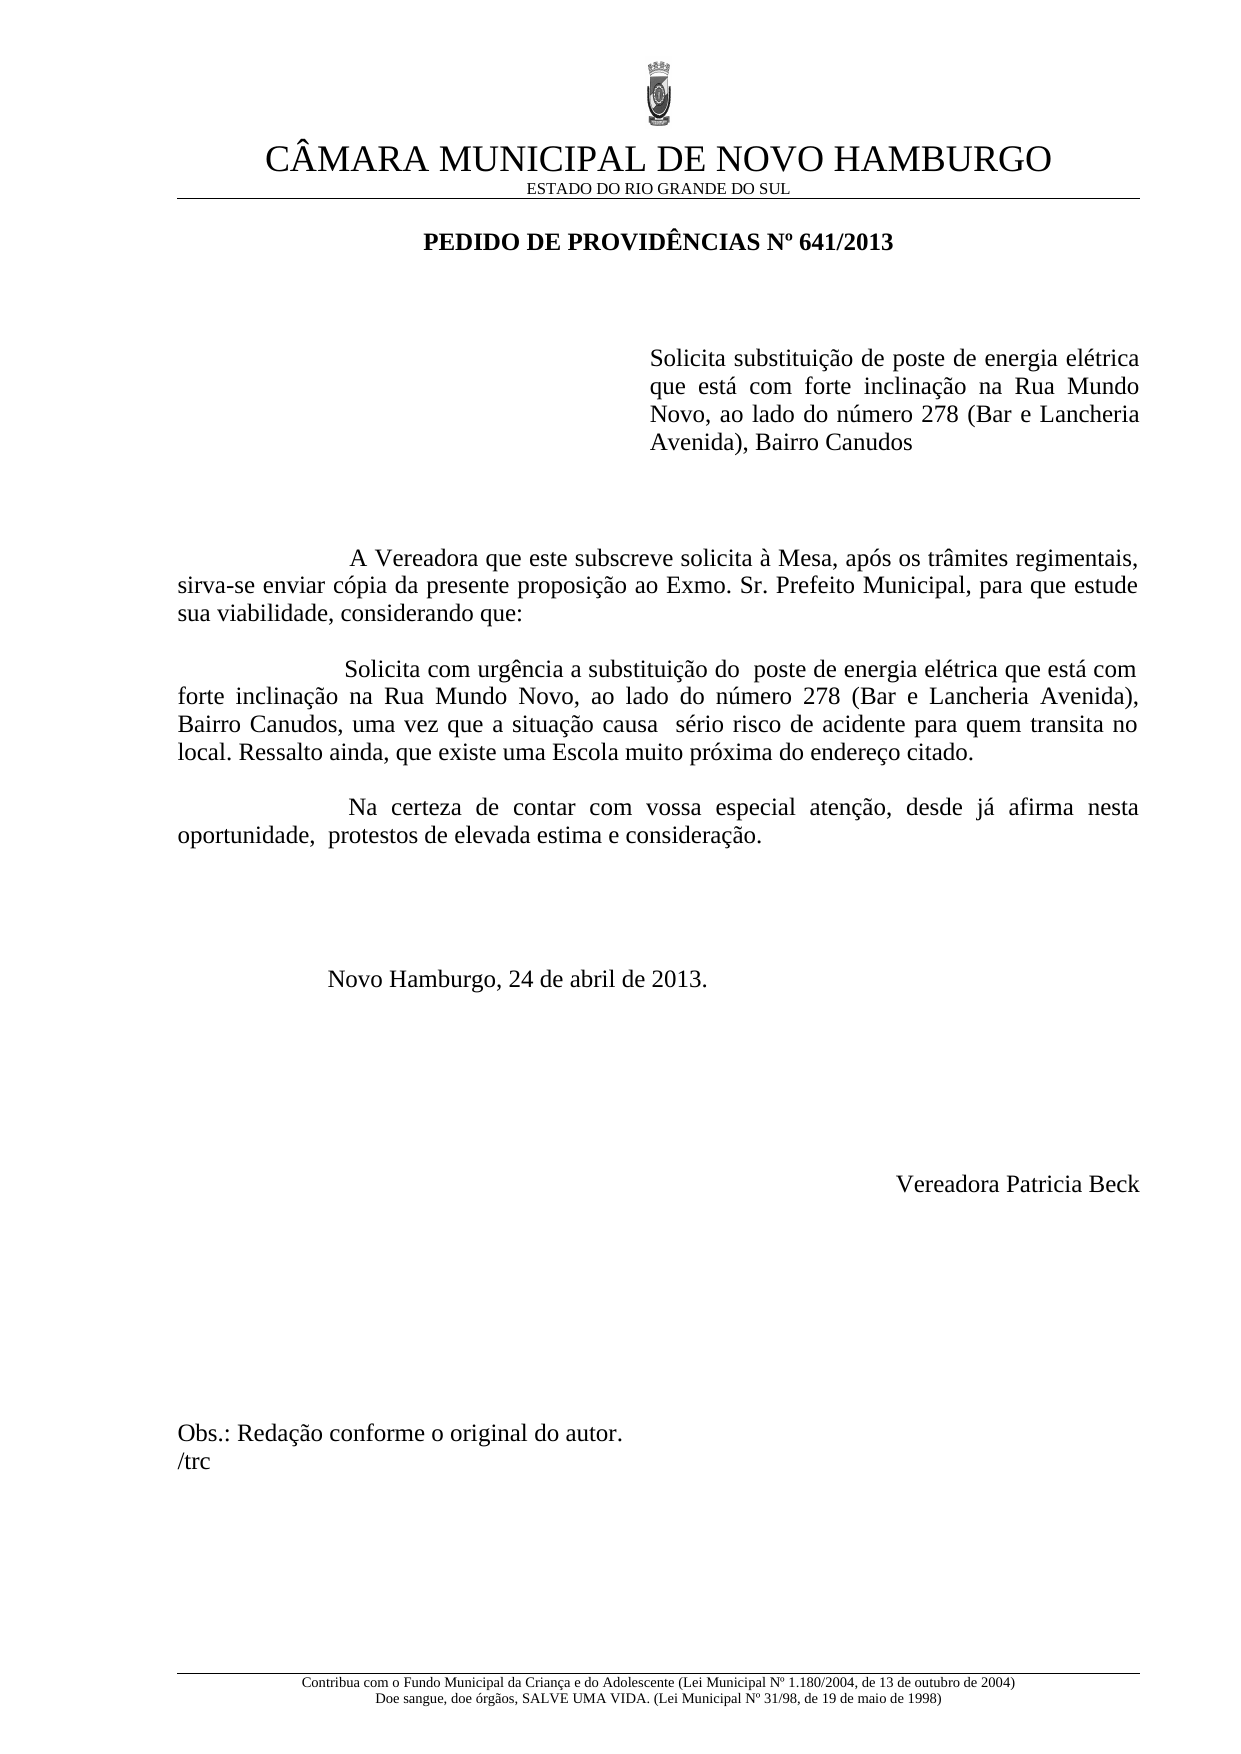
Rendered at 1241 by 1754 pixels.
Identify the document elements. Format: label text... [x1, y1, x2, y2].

text PEDIDO DE PROVIDÊNCIAS Nº 641/2013 [177, 228, 1140, 256]
text Novo Hamburgo, 24 de abril de 2013. [177, 965, 1140, 993]
text Na certeza de contar com vossa especial atenção, desde já afirma nesta oportunidade, protestos de elevada estima e consideração. [177, 793, 1140, 849]
text Vereadora Patricia Beck [177, 1170, 1140, 1197]
text /trc [177, 1447, 1140, 1474]
text A Vereadora que este subscreve solicita à Mesa, após os trâmites regimentais, sirva-se enviar cópia da presente proposição ao Exmo. Sr. Prefeito Municipal, para que estude sua viabilidade, considerando que: [177, 544, 1140, 627]
text Obs.: Redação conforme o original do autor. [177, 1419, 1140, 1447]
text Solicita com urgência a substituição do poste de energia elétrica que está com forte inclinação na Rua Mundo Novo, ao lado do número 278 (Bar e Lancheria Avenida), Bairro Canudos, uma vez que a situação causa sério risco de acidente para quem transita no local. Ressalto ainda, que existe uma Escola muito próxima do endereço citado. [177, 655, 1140, 766]
text Solicita substituição de poste de energia elétrica que está com forte inclinação na Rua Mundo Novo, ao lado do número 278 (Bar e Lancheria Avenida), Bairro Canudos [649, 344, 1140, 455]
